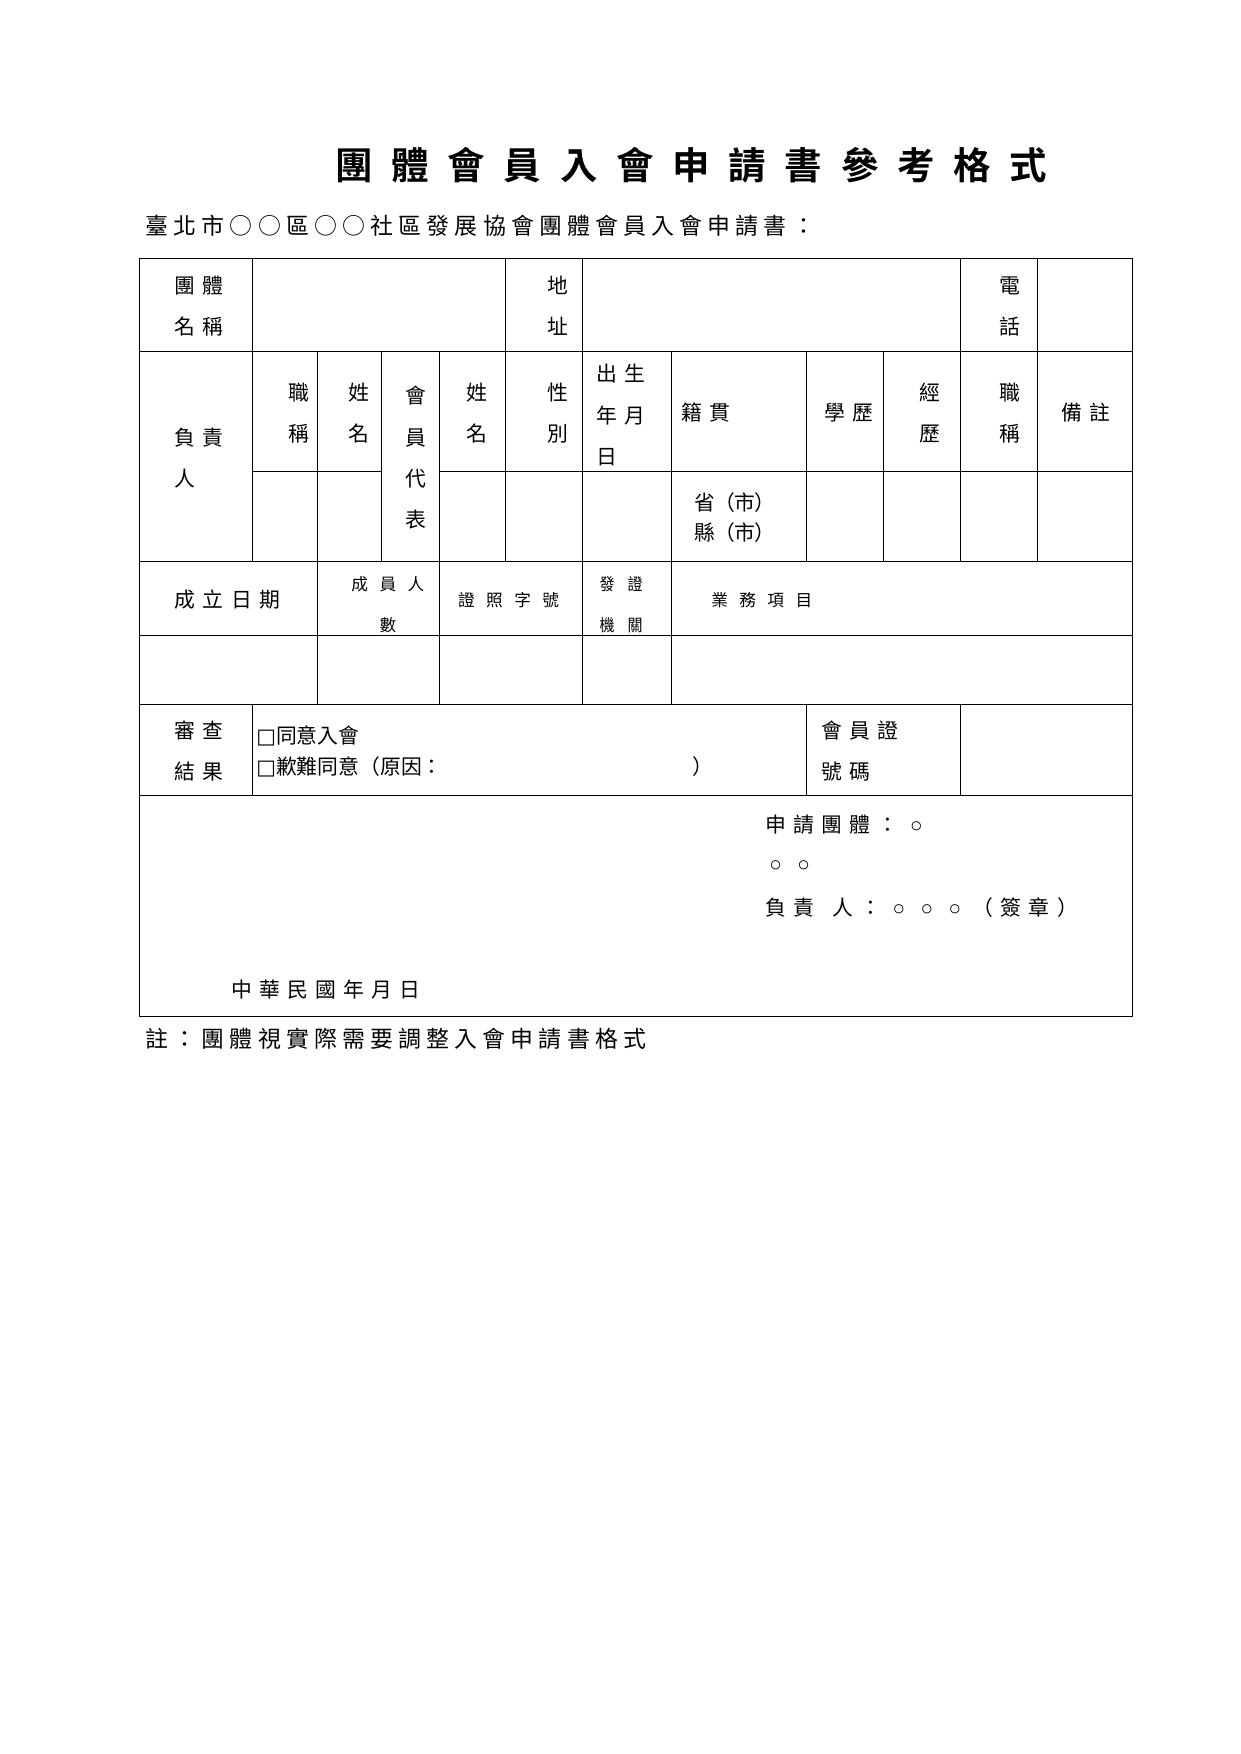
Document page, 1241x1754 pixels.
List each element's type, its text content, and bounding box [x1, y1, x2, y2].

table_header 團體 名稱 [140, 259, 252, 351]
table_cell 省（市） 縣（市） [672, 472, 806, 561]
table_cell [140, 636, 317, 703]
text 註：團體視實際需要調整入會申請書格式 [143, 1017, 1127, 1058]
table_header [1038, 259, 1132, 351]
table_cell 姓名 [318, 352, 381, 471]
table_cell 學歷 [807, 352, 883, 471]
table_cell [884, 472, 960, 561]
table_cell 性別 [506, 352, 582, 471]
table_cell [583, 472, 671, 561]
table_cell 會員代表 [382, 352, 439, 561]
table_cell 職稱 [253, 352, 317, 471]
table_cell [1038, 472, 1132, 561]
table_cell 負責人 [140, 352, 252, 561]
text 臺北市○○區○○社區發展協會團體會員入會申請書： [143, 204, 1127, 245]
table_cell [440, 472, 505, 561]
table_cell [506, 472, 582, 561]
table_header 電話 [961, 259, 1037, 351]
table_cell [961, 472, 1037, 561]
table_cell [318, 636, 439, 703]
table_cell 業務項目 [672, 562, 1132, 635]
table_header 地址 [506, 259, 582, 351]
table_cell 經歷 [884, 352, 960, 471]
table_cell 成立日期 [140, 562, 317, 635]
table_cell 職稱 [961, 352, 1037, 471]
table_cell 籍貫 [672, 352, 806, 471]
table_cell 會員證 號碼 [807, 705, 960, 795]
table_cell 證照字號 [440, 562, 582, 635]
table_cell 備註 [1038, 352, 1132, 471]
table_cell 審查 結果 [140, 705, 252, 795]
text 團體會員入會申請書參考格式 [227, 121, 1127, 204]
table_cell 出生 年月日 [583, 352, 671, 471]
table_cell [961, 705, 1132, 795]
table_cell □同意入會 □歉難同意（原因： ） [253, 705, 806, 795]
table_cell [672, 636, 1132, 703]
table_cell 申請團體：○○○ 負責人：○○○（簽章） 中華民國年月日 [140, 796, 1132, 1016]
table_cell [253, 472, 317, 561]
table_cell [807, 472, 883, 561]
table_cell 姓名 [440, 352, 505, 471]
table_cell [318, 472, 381, 561]
table_cell [583, 636, 671, 703]
table_cell [440, 636, 582, 703]
table_cell 發證機關 [583, 562, 671, 635]
table_header [583, 259, 960, 351]
table_cell 成員人數 [318, 562, 439, 635]
table_header [253, 259, 505, 351]
